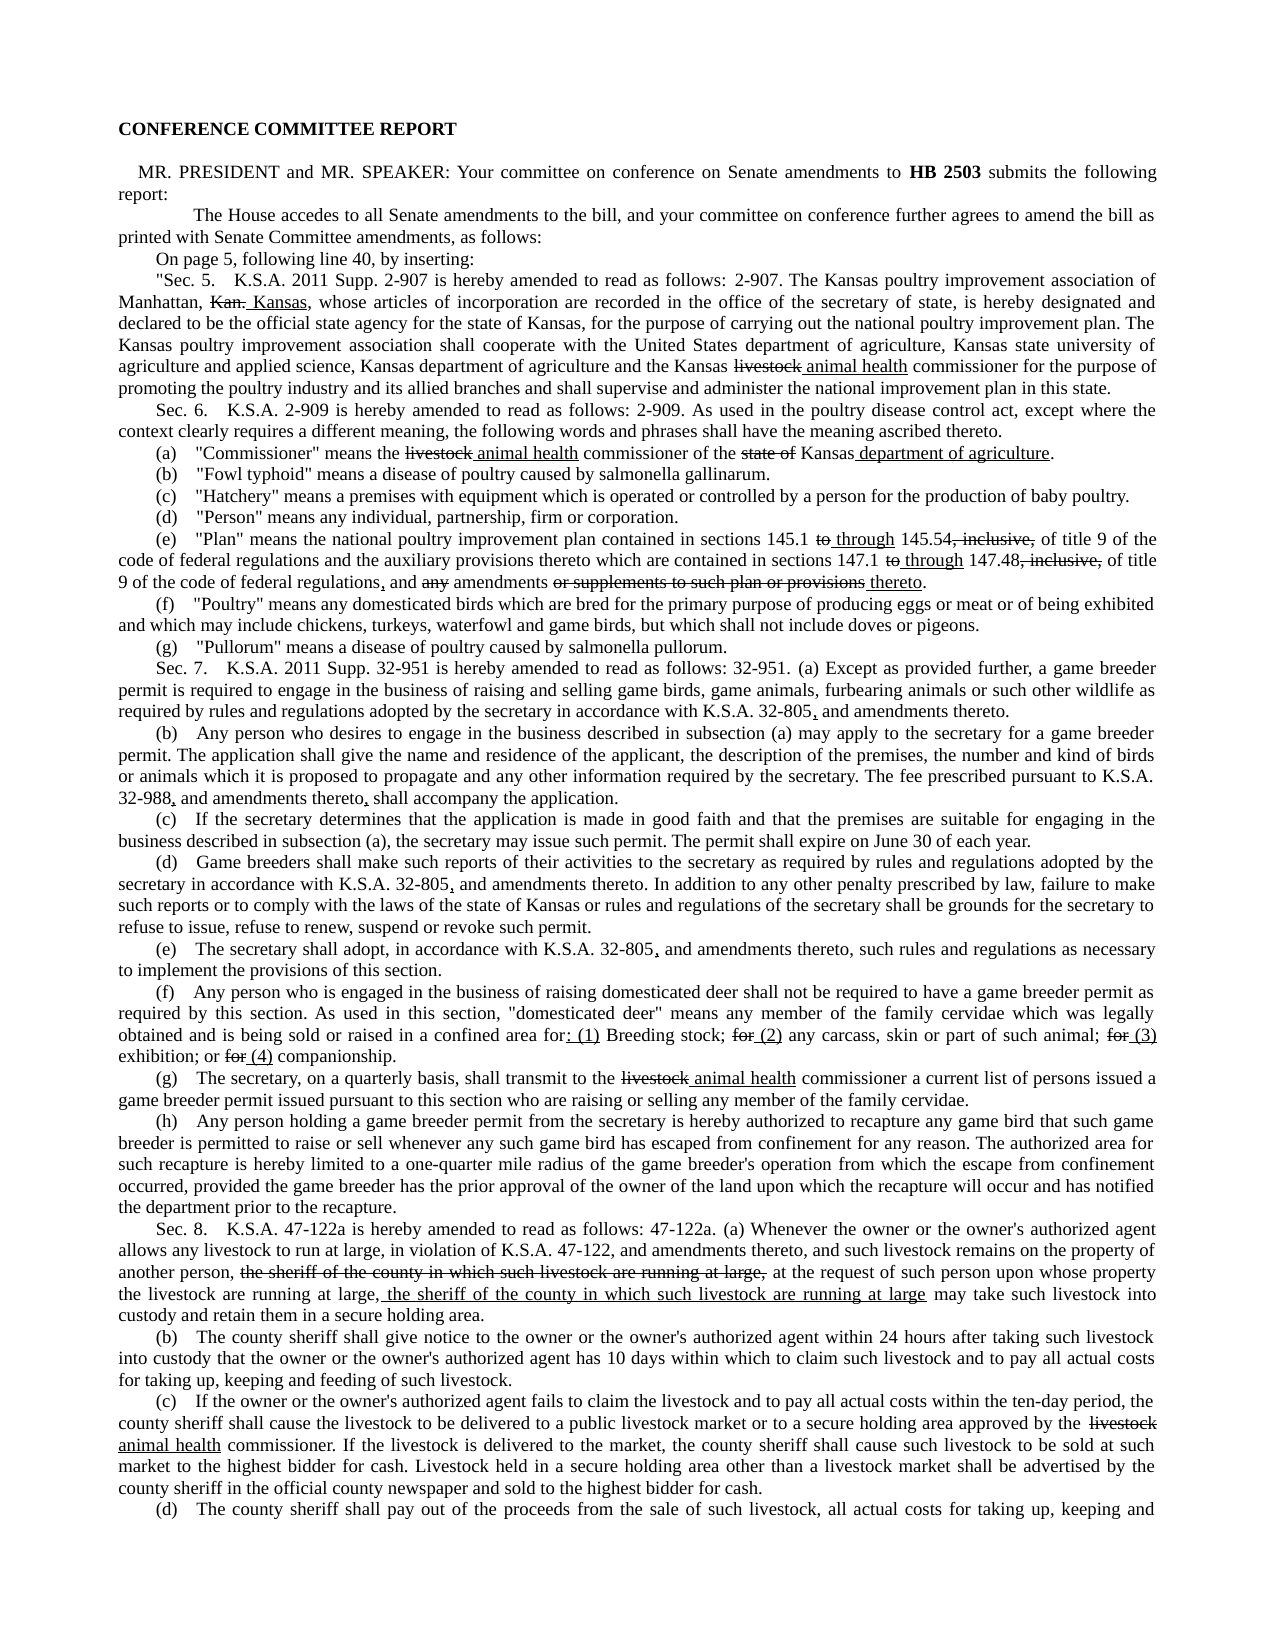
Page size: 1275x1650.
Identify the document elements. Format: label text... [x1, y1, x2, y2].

text (a) "Commissioner" means the livestock animal health commissioner of the state of Kansas department of agriculture. [118, 442, 1157, 463]
text (c) If the owner or the owner's authorized agent fails to claim the livestock and to pay all actual costs within the ten-day period, the county sheriff shall cause the livestock to be delivered to a public livestock market or to a secure holding area approved by the livestock animal health commissioner. If the livestock is delivered to the market, the county sheriff shall cause such livestock to be sold at such market to the highest bidder for cash. Livestock held in a secure holding area other than a livestock market shall be advertised by the county sheriff in the official county newspaper and sold to the highest bidder for cash. [118, 1390, 1157, 1498]
text (c) If the secretary determines that the application is made in good faith and that the premises are suitable for engaging in the business described in subsection (a), the secretary may issue such permit. The permit shall expire on June 30 of each year. [118, 808, 1157, 851]
text MR. PRESIDENT and MR. SPEAKER: Your committee on conference on Senate amendments to HB 2503 submits the following report: [118, 161, 1157, 204]
text (f) Any person who is engaged in the business of raising domesticated deer shall not be required to have a game breeder permit as required by this section. As used in this section, "domesticated deer" means any member of the family cervidae which was legally obtained and is being sold or raised in a confined area for: (1) Breeding stock; for (2) any carcass, skin or part of such animal; for (3) exhibition; or for (4) companionship. [118, 981, 1157, 1067]
text (b) "Fowl typhoid" means a disease of poultry caused by salmonella gallinarum. [118, 463, 1157, 485]
text "Sec. 5. K.S.A. 2011 Supp. 2-907 is hereby amended to read as follows: 2-907. The Kansas poultry improvement association of Manhattan, Kan. Kansas, whose articles of incorporation are recorded in the office of the secretary of state, is hereby designated and declared to be the official state agency for the state of Kansas, for the purpose of carrying out the national poultry improvement plan. The Kansas poultry improvement association shall cooperate with the United States department of agriculture, Kansas state university of agriculture and applied science, Kansas department of agriculture and the Kansas livestock animal health commissioner for the purpose of promoting the poultry industry and its allied branches and shall supervise and administer the national improvement plan in this state. [118, 269, 1157, 398]
text Sec. 8. K.S.A. 47-122a is hereby amended to read as follows: 47-122a. (a) Whenever the owner or the owner's authorized agent allows any livestock to run at large, in violation of K.S.A. 47-122, and amendments thereto, and such livestock remains on the property of another person, the sheriff of the county in which such livestock are running at large, at the request of such person upon whose property the livestock are running at large, the sheriff of the county in which such livestock are running at large may take such livestock into custody and retain them in a secure holding area. [118, 1218, 1157, 1326]
text (d) Game breeders shall make such reports of their activities to the secretary as required by rules and regulations adopted by the secretary in accordance with K.S.A. 32-805, and amendments thereto. In addition to any other penalty prescribed by law, failure to make such reports or to comply with the laws of the state of Kansas or rules and regulations of the secretary shall be grounds for the secretary to refuse to issue, refuse to renew, suspend or revoke such permit. [118, 851, 1157, 937]
text (d) "Person" means any individual, partnership, firm or corporation. [118, 506, 1157, 528]
text (e) "Plan" means the national poultry improvement plan contained in sections 145.1 to through 145.54, inclusive, of title 9 of the code of federal regulations and the auxiliary provisions thereto which are contained in sections 147.1 to through 147.48, inclusive, of title 9 of the code of federal regulations, and any amendments or supplements to such plan or provisions thereto. [118, 528, 1157, 592]
text (e) The secretary shall adopt, in accordance with K.S.A. 32-805, and amendments thereto, such rules and regulations as necessary to implement the provisions of this section. [118, 937, 1157, 981]
text (h) Any person holding a game breeder permit from the secretary is hereby authorized to recapture any game bird that such game breeder is permitted to raise or sell whenever any such game bird has escaped from confinement for any reason. The authorized area for such recapture is hereby limited to a one-quarter mile radius of the game breeder's operation from which the escape from confinement occurred, provided the game breeder has the prior approval of the owner of the land upon which the recapture will occur and has notified the department prior to the recapture. [118, 1110, 1157, 1218]
text (g) "Pullorum" means a disease of poultry caused by salmonella pullorum. [118, 636, 1157, 657]
text (b) Any person who desires to engage in the business described in subsection (a) may apply to the secretary for a game breeder permit. The application shall give the name and residence of the applicant, the description of the premises, the number and kind of birds or animals which it is proposed to propagate and any other information required by the secretary. The fee prescribed pursuant to K.S.A. 32-988, and amendments thereto, shall accompany the application. [118, 722, 1157, 808]
text (f) "Poultry" means any domesticated birds which are bred for the primary purpose of producing eggs or meat or of being exhibited and which may include chickens, turkeys, waterfowl and game birds, but which shall not include doves or pigeons. [118, 592, 1157, 636]
text (d) The county sheriff shall pay out of the proceeds from the sale of such livestock, all actual costs for taking up, keeping and [118, 1498, 1157, 1520]
text Sec. 6. K.S.A. 2-909 is hereby amended to read as follows: 2-909. As used in the poultry disease control act, except where the context clearly requires a different meaning, the following words and phrases shall have the meaning ascribed thereto. [118, 398, 1157, 442]
text Sec. 7. K.S.A. 2011 Supp. 32-951 is hereby amended to read as follows: 32-951. (a) Except as provided further, a game breeder permit is required to engage in the business of raising and selling game birds, game animals, furbearing animals or such other wildlife as required by rules and regulations adopted by the secretary in accordance with K.S.A. 32-805, and amendments thereto. [118, 657, 1157, 722]
text (g) The secretary, on a quarterly basis, shall transmit to the livestock animal health commissioner a current list of persons issued a game breeder permit issued pursuant to this section who are raising or selling any member of the family cervidae. [118, 1067, 1157, 1110]
text The House accedes to all Senate amendments to the bill, and your committee on conference further agrees to amend the bill as printed with Senate Committee amendments, as follows: [118, 204, 1157, 247]
text (b) The county sheriff shall give notice to the owner or the owner's authorized agent within 24 hours after taking such livestock into custody that the owner or the owner's authorized agent has 10 days within which to claim such livestock and to pay all actual costs for taking up, keeping and feeding of such livestock. [118, 1326, 1157, 1390]
text On page 5, following line 40, by inserting: [118, 247, 1157, 269]
text CONFERENCE COMMITTEE REPORT [118, 118, 1157, 140]
text (c) "Hatchery" means a premises with equipment which is operated or controlled by a person for the production of baby poultry. [118, 485, 1157, 506]
